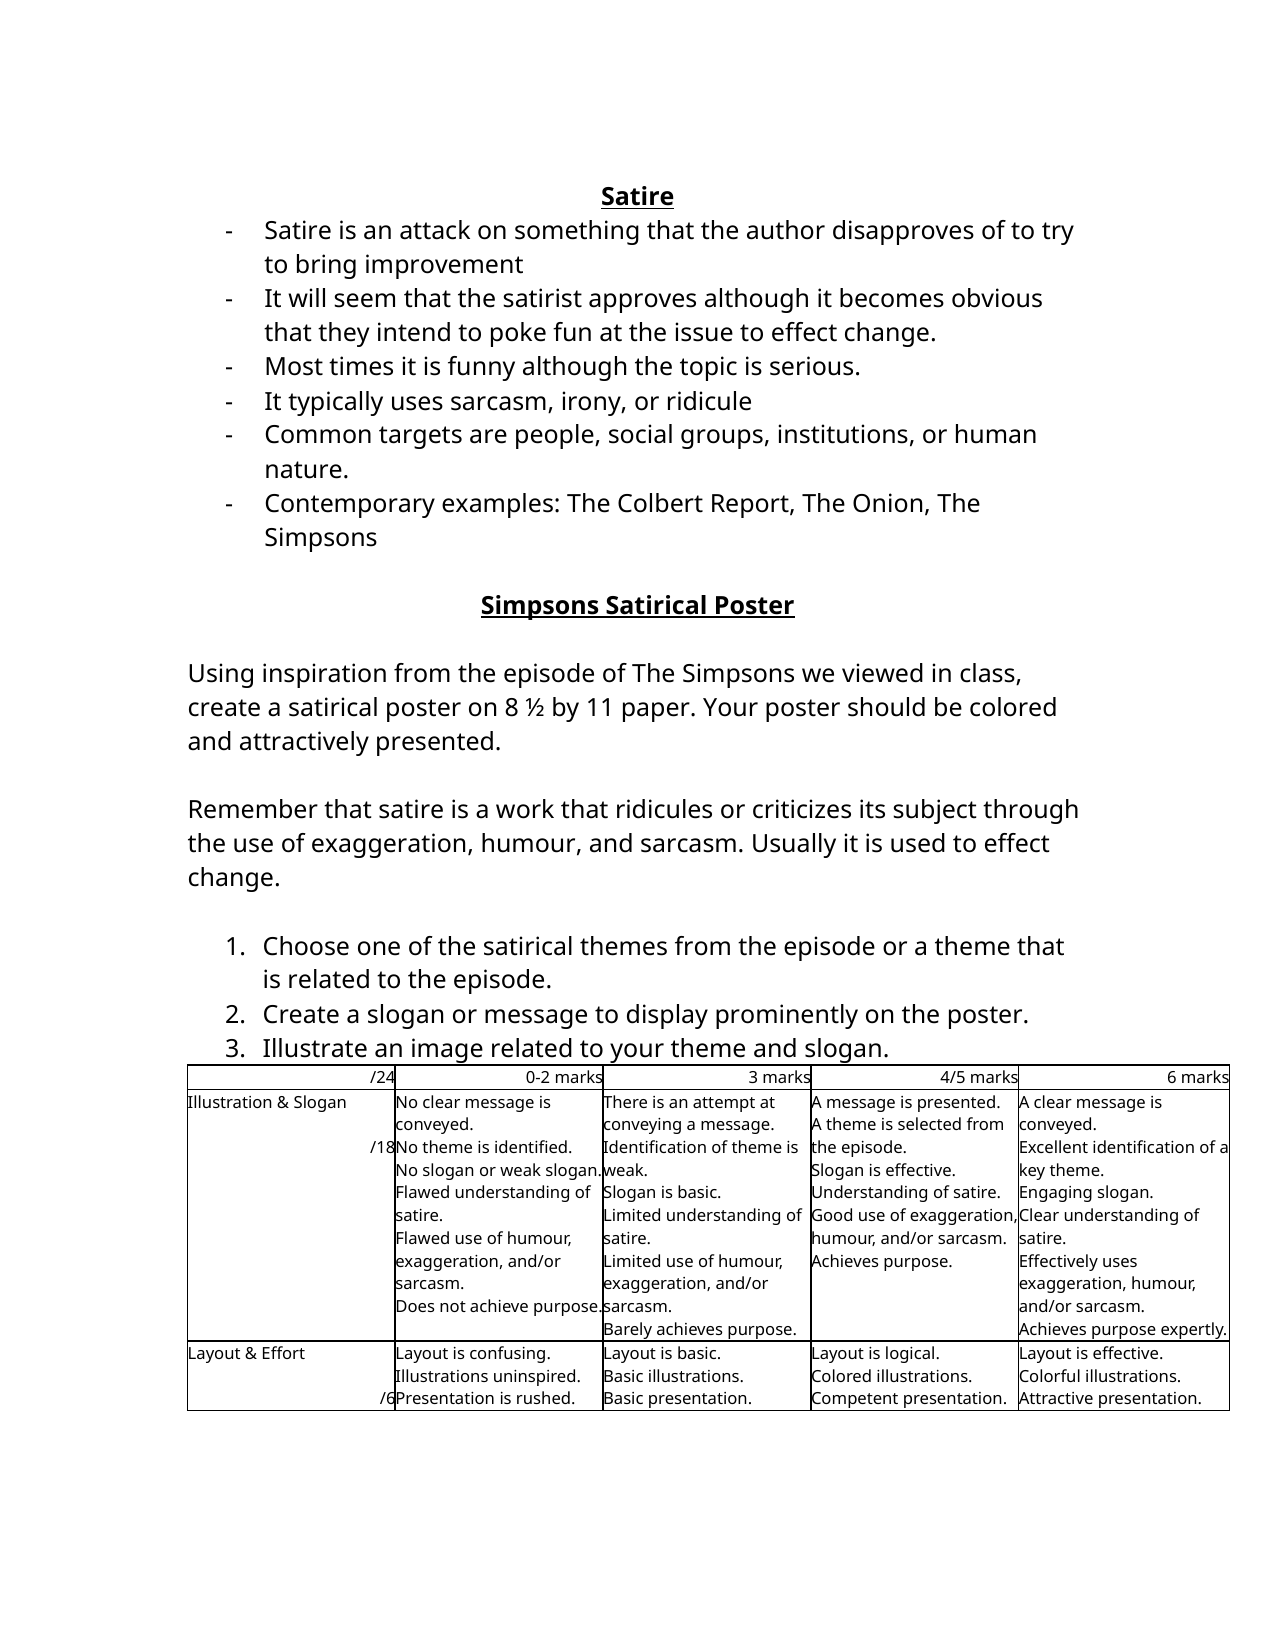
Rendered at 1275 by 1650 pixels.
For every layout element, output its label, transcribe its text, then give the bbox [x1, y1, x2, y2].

list It will seem that the satirist approves although it becomes obvious that they intend to poke fun at the issue to effect change. [225, 281, 1087, 349]
list Common targets are people, social groups, institutions, or human nature. [225, 417, 1087, 485]
table_cell Illustration & Slogan /18 [188, 1090, 394, 1340]
list Contemporary examples: The Colbert Report, The Onion, The Simpsons [225, 485, 1087, 553]
table_header 3 marks [604, 1066, 810, 1089]
list Satire is an attack on something that the author disapproves of to try to bring improvement [225, 213, 1087, 281]
table_cell Layout is effective. Colorful illustrations. Attractive presentation. [1019, 1342, 1229, 1410]
list Create a slogan or message to display prominently on the poster. [225, 996, 1087, 1030]
table_header 4/5 marks [812, 1066, 1018, 1089]
list Choose one of the satirical themes from the episode or a theme that is related to the episode. [225, 928, 1087, 996]
table_header /24 [188, 1066, 394, 1089]
table_cell Layout & Effort /6 [188, 1342, 394, 1410]
text Simpsons Satirical Poster [187, 587, 1087, 622]
table_cell A message is presented. A theme is selected from the episode. Slogan is effective. Understanding of satire. Good use of exaggeration, humour, and/or sarcasm. Achieves purpose. [812, 1090, 1018, 1340]
text Remember that satire is a work that ridicules or criticizes its subject through the use of exaggeration, humour, and sarcasm. Usually it is used to effect change. [187, 792, 1087, 894]
list Most times it is funny although the topic is serious. [225, 349, 1087, 383]
table_cell There is an attempt at conveying a message. Identification of theme is weak. Slogan is basic. Limited understanding of satire. Limited use of humour, exaggeration, and/or sarcasm. Barely achieves purpose. [604, 1090, 810, 1340]
table_cell Layout is logical. Colored illustrations. Competent presentation. [812, 1342, 1018, 1410]
table_cell No clear message is conveyed. No theme is identified. No slogan or weak slogan. Flawed understanding of satire. Flawed use of humour, exaggeration, and/or sarcasm. Does not achieve purpose. [396, 1090, 602, 1340]
table_cell Layout is basic. Basic illustrations. Basic presentation. [604, 1342, 810, 1410]
list It typically uses sarcasm, irony, or ridicule [225, 383, 1087, 417]
text Using inspiration from the episode of The Simpsons we viewed in class, create a satirical poster on 8 ½ by 11 paper. Your poster should be colored and attractively presented. [187, 656, 1087, 758]
table_cell A clear message is conveyed. Excellent identification of a key theme. Engaging slogan. Clear understanding of satire. Effectively uses exaggeration, humour, and/or sarcasm. Achieves purpose expertly. [1019, 1090, 1229, 1340]
text Satire [187, 179, 1087, 213]
list Illustrate an image related to your theme and slogan. [225, 1030, 1087, 1064]
table_header 0-2 marks [396, 1066, 602, 1089]
table_header 6 marks [1019, 1066, 1229, 1089]
table_cell Layout is confusing. Illustrations uninspired. Presentation is rushed. [396, 1342, 602, 1410]
